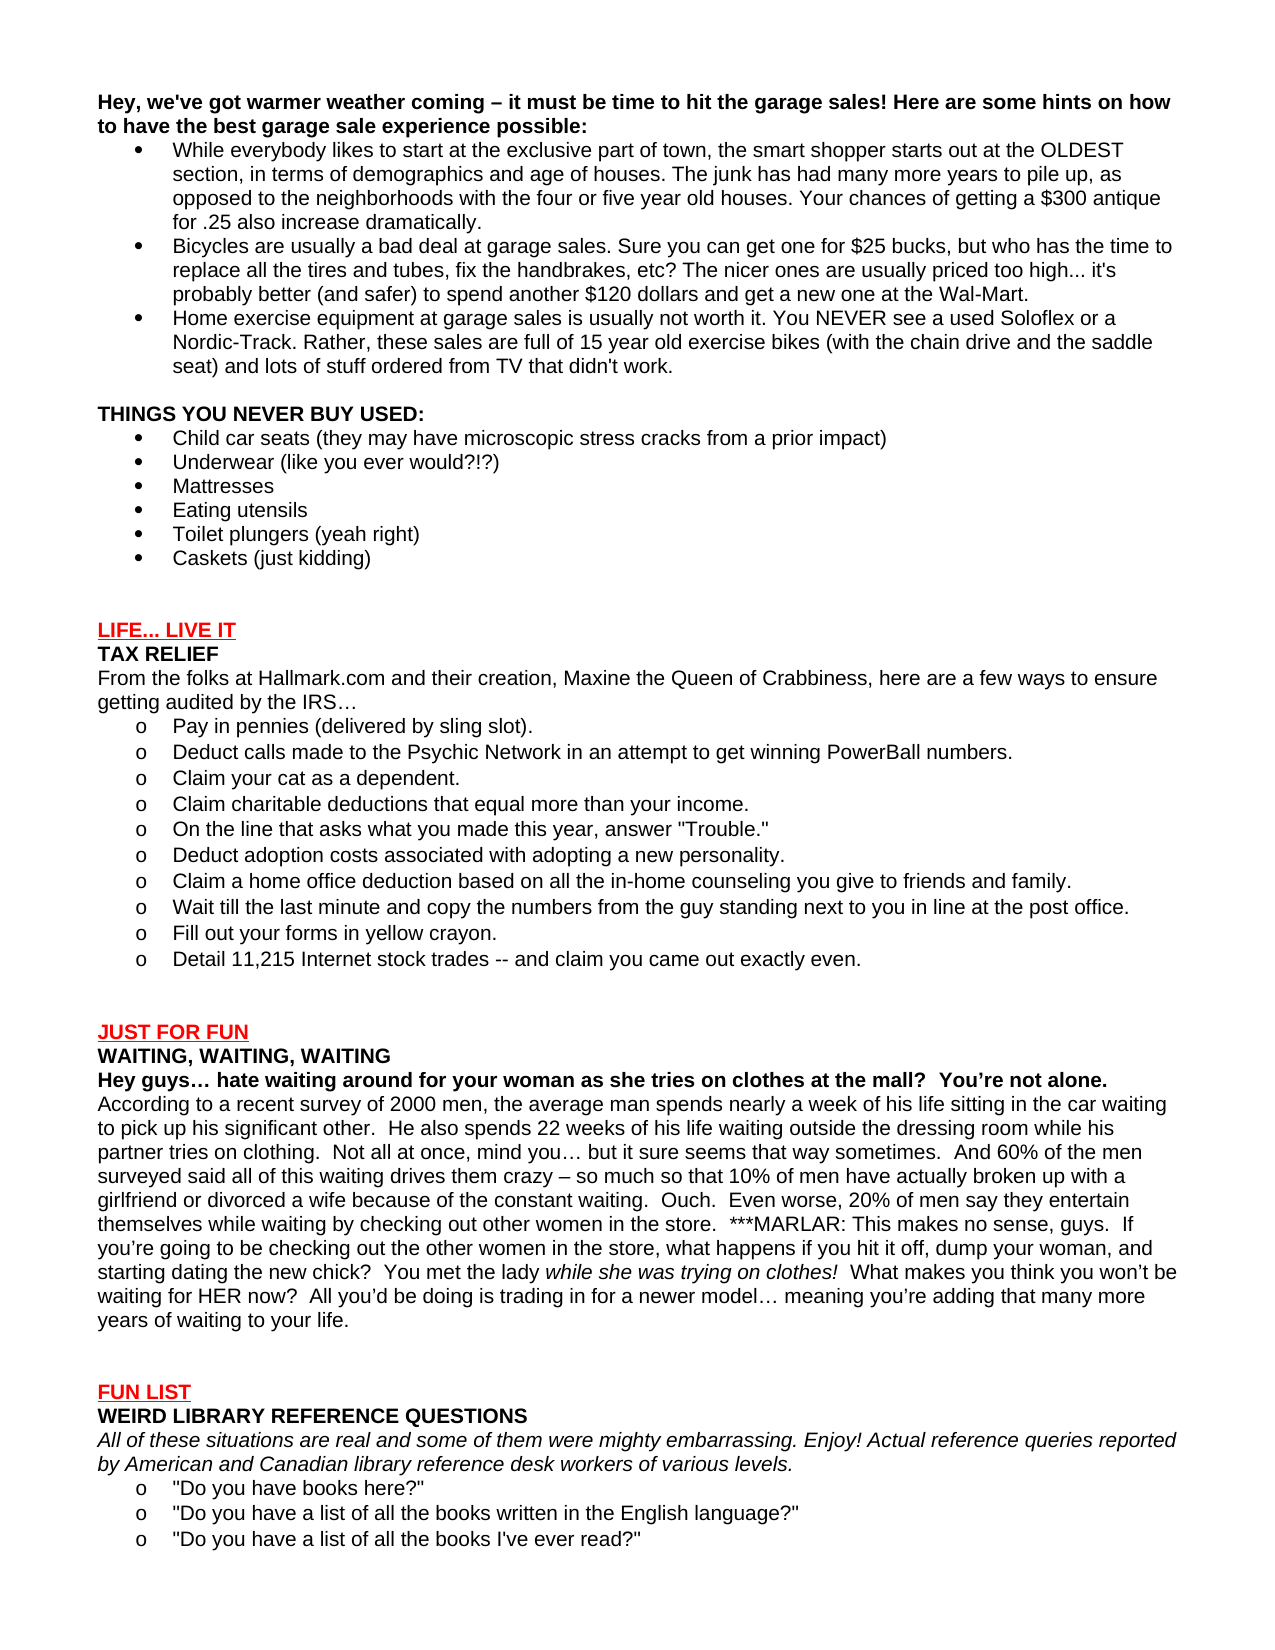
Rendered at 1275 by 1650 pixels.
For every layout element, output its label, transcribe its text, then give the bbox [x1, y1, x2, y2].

list Claim your cat as a dependent. [135, 766, 1185, 791]
list Underwear (like you ever would?!?) [135, 450, 1185, 474]
list Wait till the last minute and copy the numbers from the guy standing next to you in line at the post office. [135, 895, 1185, 921]
list Bicycles are usually a bad deal at garage sales. Sure you can get one for $25 bucks, but who has the time to replace all the tires and tubes, fix the handbrakes, etc? The nicer ones are usually priced too high... it's probably better (and safer) to spend another $120 dollars and get a new one at the Wal-Mart. [135, 234, 1185, 306]
text According to a recent survey of 2000 men, the average man spends nearly a week of his life sitting in the car waiting to pick up his significant other. He also spends 22 weeks of his life waiting outside the dressing room while his partner tries on clothing. Not all at once, mind you… but it sure seems that way sometimes. And 60% of the men surveyed said all of this waiting drives them crazy – so much so that 10% of men have actually broken up with a girlfriend or divorced a wife because of the constant waiting. Ouch. Even worse, 20% of men say they entertain themselves while waiting by checking out other women in the store. ***MARLAR: This makes no sense, guys. If you’re going to be checking out the other women in the store, what happens if you hit it off, dump your woman, and starting dating the new chick? You met the lady while she was trying on clothes! What makes you think you won’t be waiting for HER now? All you’d be doing is trading in for a newer model… meaning you’re adding that many more years of waiting to your life. [97, 1092, 1185, 1332]
list Toilet plungers (yeah right) [135, 522, 1185, 546]
text WEIRD LIBRARY REFERENCE QUESTIONS All of these situations are real and some of them were mighty embarrassing. Enjoy! Actual reference queries reported by American and Canadian library reference desk workers of various levels. [97, 1403, 1185, 1475]
list Eating utensils [135, 498, 1185, 522]
list Deduct adoption costs associated with adopting a new personality. [135, 843, 1185, 869]
list "Do you have a list of all the books I've ever read?" [135, 1527, 1185, 1553]
list "Do you have a list of all the books written in the English language?" [135, 1501, 1185, 1527]
list Mattresses [135, 474, 1185, 498]
text THINGS YOU NEVER BUY USED: [97, 402, 1185, 426]
text TAX RELIEF [97, 642, 1185, 666]
list Home exercise equipment at garage sales is usually not worth it. You NEVER see a used Soloflex or a Nordic-Track. Rather, these sales are full of 15 year old exercise bikes (with the chain drive and the saddle seat) and lots of stuff ordered from TV that didn't work. [135, 306, 1185, 378]
list Detail 11,215 Internet stock trades -- and claim you came out exactly even. [135, 946, 1185, 972]
list Caskets (just kidding) [135, 546, 1185, 570]
text From the folks at Hallmark.com and their creation, Maxine the Queen of Crabbiness, here are a few ways to ensure getting audited by the IRS… [97, 666, 1185, 714]
list While everybody likes to start at the exclusive part of town, the smart shopper starts out at the OLDEST section, in terms of demographics and age of houses. The junk has had many more years to pile up, as opposed to the neighborhoods with the four or five year old houses. Your chances of getting a $300 antique for .25 also increase dramatically. [135, 138, 1185, 234]
list On the line that asks what you made this year, answer "Trouble." [135, 817, 1185, 843]
list Child car seats (they may have microscopic stress cracks from a prior impact) [135, 426, 1185, 450]
list Fill out your forms in yellow crayon. [135, 921, 1185, 946]
list "Do you have books here?" [135, 1475, 1185, 1501]
text WAITING, WAITING, WAITING [97, 1044, 1185, 1068]
text JUST FOR FUN [97, 1020, 1185, 1044]
list Claim a home office deduction based on all the in-home counseling you give to friends and family. [135, 869, 1185, 895]
text FUN LIST [97, 1379, 1185, 1403]
list Deduct calls made to the Psychic Network in an attempt to get winning PowerBall numbers. [135, 740, 1185, 766]
text Hey, we've got warmer weather coming – it must be time to hit the garage sales! Here are some hints on how to have the best garage sale experience possible: [97, 90, 1185, 138]
text LIFE... LIVE IT [97, 618, 1185, 642]
list Pay in pennies (delivered by sling slot). [135, 714, 1185, 740]
list Claim charitable deductions that equal more than your income. [135, 791, 1185, 817]
text Hey guys… hate waiting around for your woman as she tries on clothes at the mall? You’re not alone. [97, 1068, 1185, 1092]
